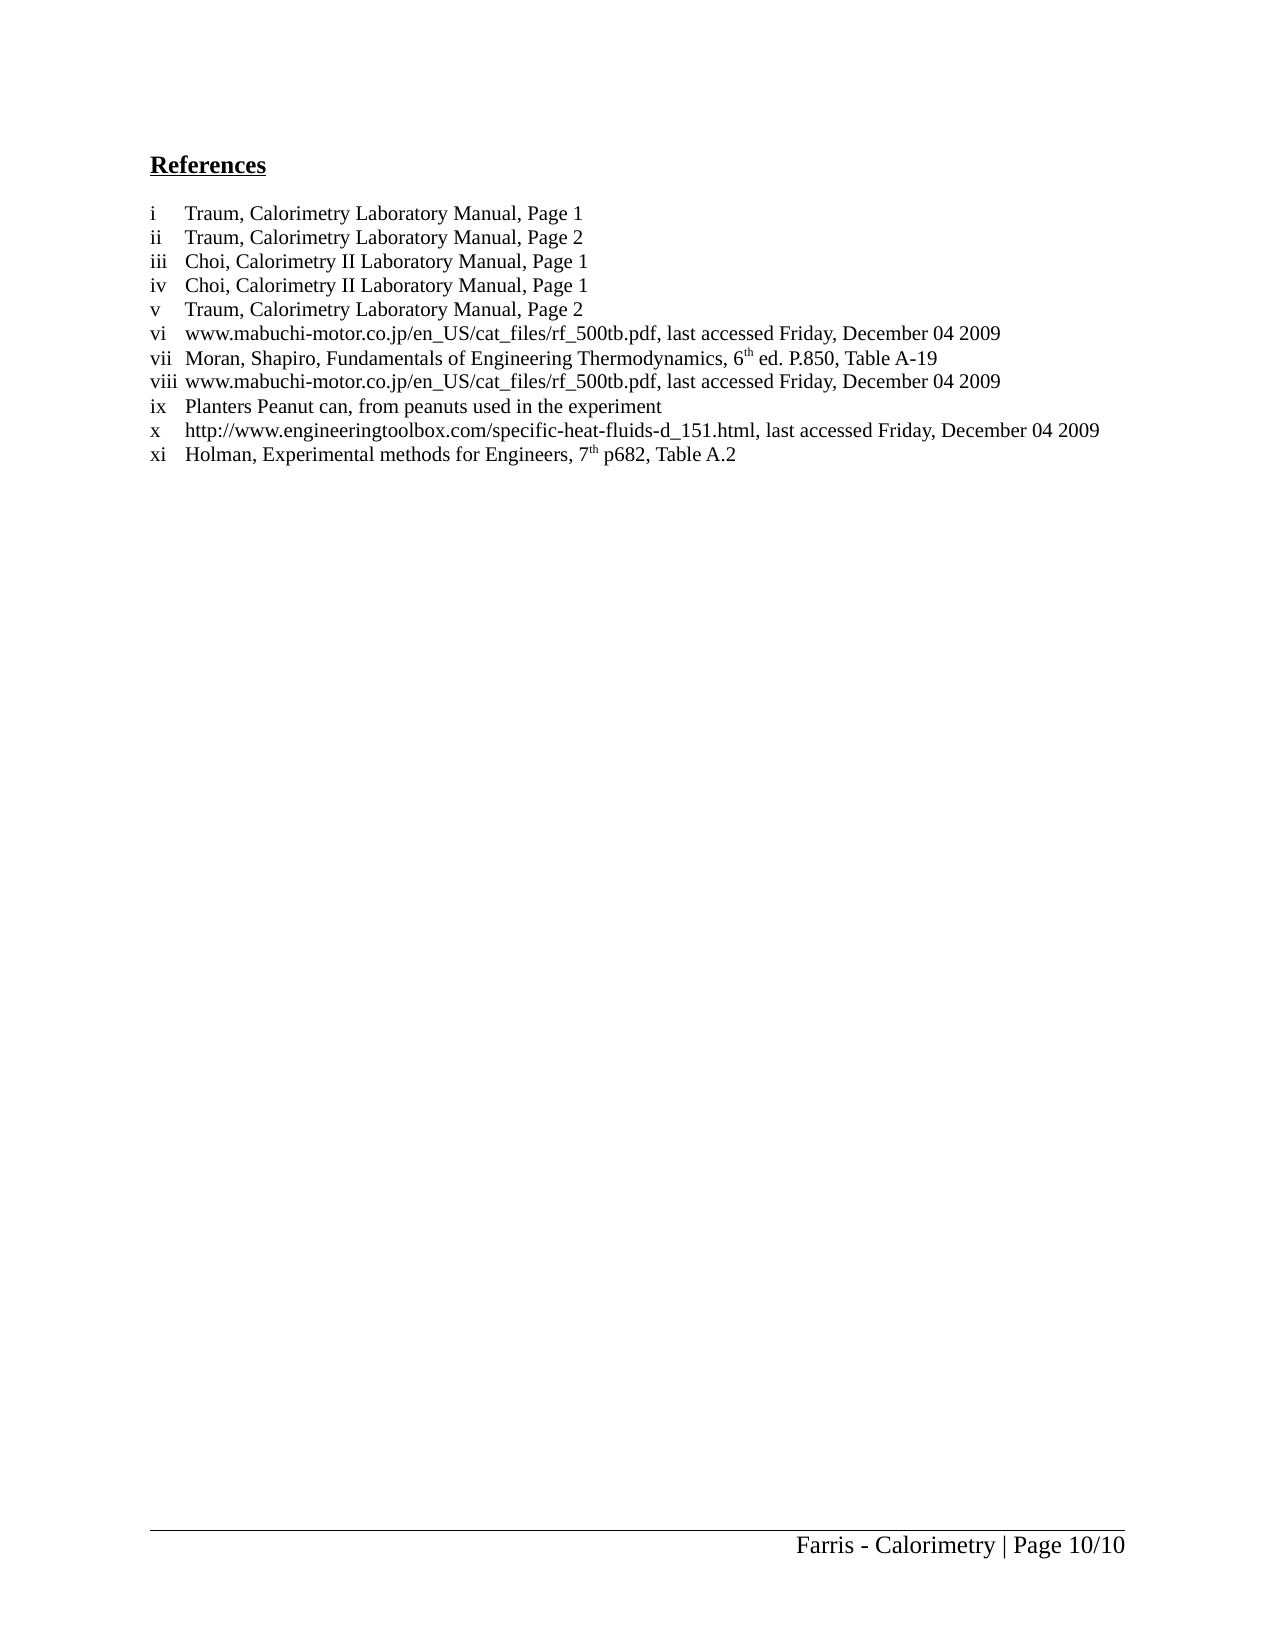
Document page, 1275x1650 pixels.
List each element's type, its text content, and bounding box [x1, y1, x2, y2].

text Choi, Calorimetry II Laboratory Manual, Page 1 [150, 249, 1125, 273]
text Traum, Calorimetry Laboratory Manual, Page 2 [150, 225, 1125, 249]
text Traum, Calorimetry Laboratory Manual, Page 1 [150, 201, 1125, 225]
text Moran, Shapiro, Fundamentals of Engineering Thermodynamics, 6th ed. P.850, Table A-19 [150, 345, 1125, 369]
text www.mabuchi-motor.co.jp/en_US/cat_files/rf_500tb.pdf, last accessed Friday, December 04 2009 [150, 369, 1125, 393]
text Planters Peanut can, from peanuts used in the experiment [150, 393, 1125, 418]
text www.mabuchi-motor.co.jp/en_US/cat_files/rf_500tb.pdf, last accessed Friday, December 04 2009 [150, 321, 1125, 345]
text Holman, Experimental methods for Engineers, 7th p682, Table A.2 [150, 442, 1125, 466]
text Traum, Calorimetry Laboratory Manual, Page 2 [150, 297, 1125, 321]
text Choi, Calorimetry II Laboratory Manual, Page 1 [150, 273, 1125, 297]
text http://www.engineeringtoolbox.com/specific-heat-fluids-d_151.html, last accessed Friday, December 04 2009 [150, 418, 1125, 442]
